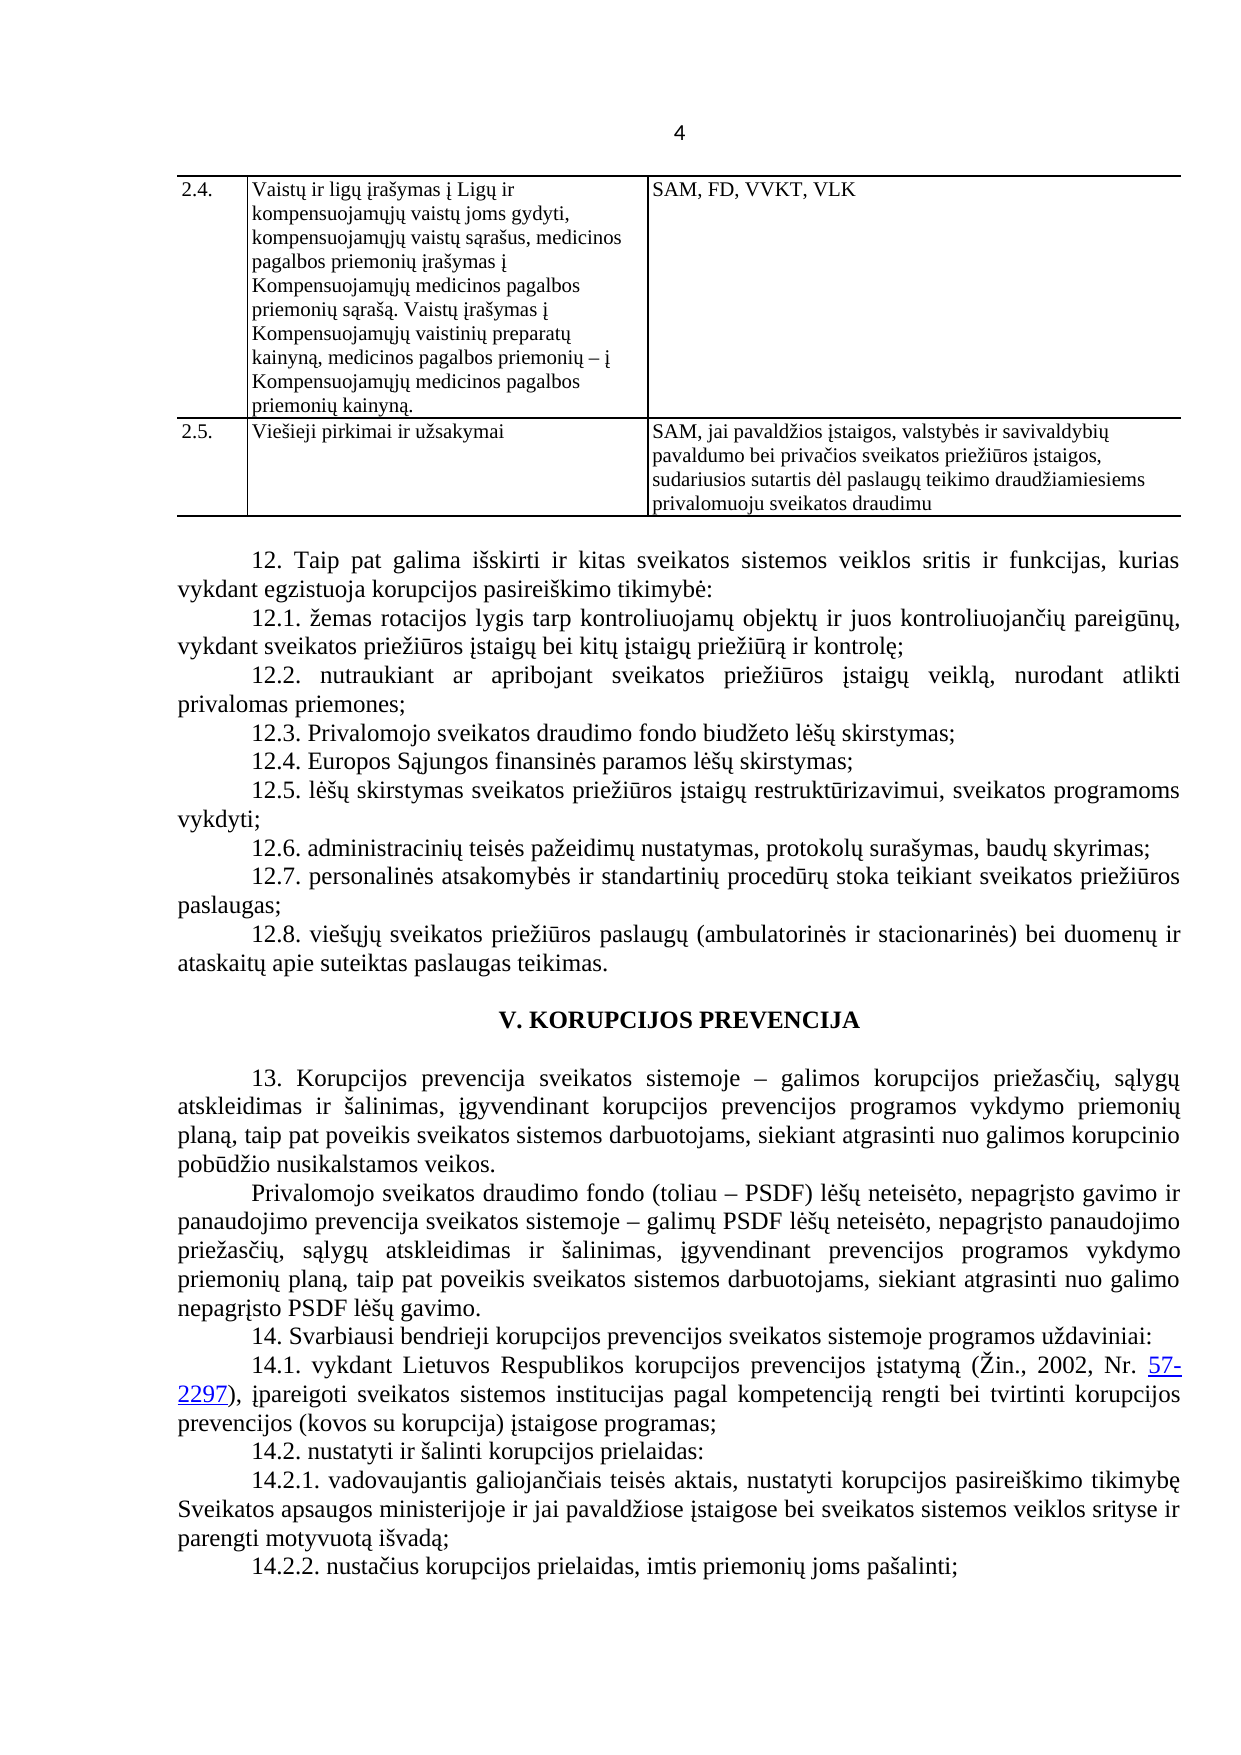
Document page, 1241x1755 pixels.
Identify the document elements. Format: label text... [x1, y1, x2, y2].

text 14.2.2. nustačius korupcijos prielaidas, imtis priemonių joms pašalinti; [177, 1551, 1181, 1580]
text 12.8. viešųjų sveikatos priežiūros paslaugų (ambulatorinės ir stacionarinės) bei duomenų ir ataskaitų apie suteiktas paslaugas teikimas. [177, 919, 1181, 976]
text 14.2. nustatyti ir šalinti korupcijos prielaidas: [177, 1436, 1181, 1465]
text 12.5. lėšų skirstymas sveikatos priežiūros įstaigų restruktūrizavimui, sveikatos programoms vykdyti; [177, 775, 1181, 833]
text 13. Korupcijos prevencija sveikatos sistemoje – galimos korupcijos priežasčių, sąlygų atskleidimas ir šalinimas, įgyvendinant korupcijos prevencijos programos vykdymo priemonių planą, taip pat poveikis sveikatos sistemos darbuotojams, siekiant atgrasinti nuo galimos korupcinio pobūdžio nusikalstamos veikos. [177, 1063, 1181, 1178]
text 12.6. administracinių teisės pažeidimų nustatymas, protokolų surašymas, baudų skyrimas; [177, 833, 1181, 861]
text 14. Svarbiausi bendrieji korupcijos prevencijos sveikatos sistemoje programos uždaviniai: [177, 1321, 1181, 1350]
text 12.1. žemas rotacijos lygis tarp kontroliuojamų objektų ir juos kontroliuojančių pareigūnų, vykdant sveikatos priežiūros įstaigų bei kitų įstaigų priežiūrą ir kontrolę; [177, 603, 1181, 660]
text V. KORUPCIJOS PREVENCIJA [177, 1005, 1181, 1034]
text 12.7. personalinės atsakomybės ir standartinių procedūrų stoka teikiant sveikatos priežiūros paslaugas; [177, 861, 1181, 919]
text 14.2.1. vadovaujantis galiojančiais teisės aktais, nustatyti korupcijos pasireiškimo tikimybę Sveikatos apsaugos ministerijoje ir jai pavaldžiose įstaigose bei sveikatos sistemos veiklos srityse ir parengti motyvuotą išvadą; [177, 1465, 1181, 1551]
table_cell SAM, FD, VVKT, VLK [649, 177, 1181, 417]
text 12.3. Privalomojo sveikatos draudimo fondo biudžeto lėšų skirstymas; [177, 718, 1181, 746]
text 12.4. Europos Sąjungos finansinės paramos lėšų skirstymas; [177, 746, 1181, 775]
table_cell Viešieji pirkimai ir užsakymai [248, 419, 647, 515]
table_cell 2.5. [177, 419, 247, 515]
text 14.1. vykdant Lietuvos Respublikos korupcijos prevencijos įstatymą (Žin., 2002, Nr. 57-2297), įpareigoti sveikatos sistemos institucijas pagal kompetenciją rengti bei tvirtinti korupcijos prevencijos (kovos su korupcija) įstaigose programas; [177, 1350, 1181, 1436]
text 12. Taip pat galima išskirti ir kitas sveikatos sistemos veiklos sritis ir funkcijas, kurias vykdant egzistuoja korupcijos pasireiškimo tikimybė: [177, 545, 1181, 603]
table_cell 2.4. [177, 177, 247, 417]
text Privalomojo sveikatos draudimo fondo (toliau – PSDF) lėšų neteisėto, nepagrįsto gavimo ir panaudojimo prevencija sveikatos sistemoje – galimų PSDF lėšų neteisėto, nepagrįsto panaudojimo priežasčių, sąlygų atskleidimas ir šalinimas, įgyvendinant prevencijos programos vykdymo priemonių planą, taip pat poveikis sveikatos sistemos darbuotojams, siekiant atgrasinti nuo galimo nepagrįsto PSDF lėšų gavimo. [177, 1178, 1181, 1321]
text 12.2. nutraukiant ar apribojant sveikatos priežiūros įstaigų veiklą, nurodant atlikti privalomas priemones; [177, 660, 1181, 718]
